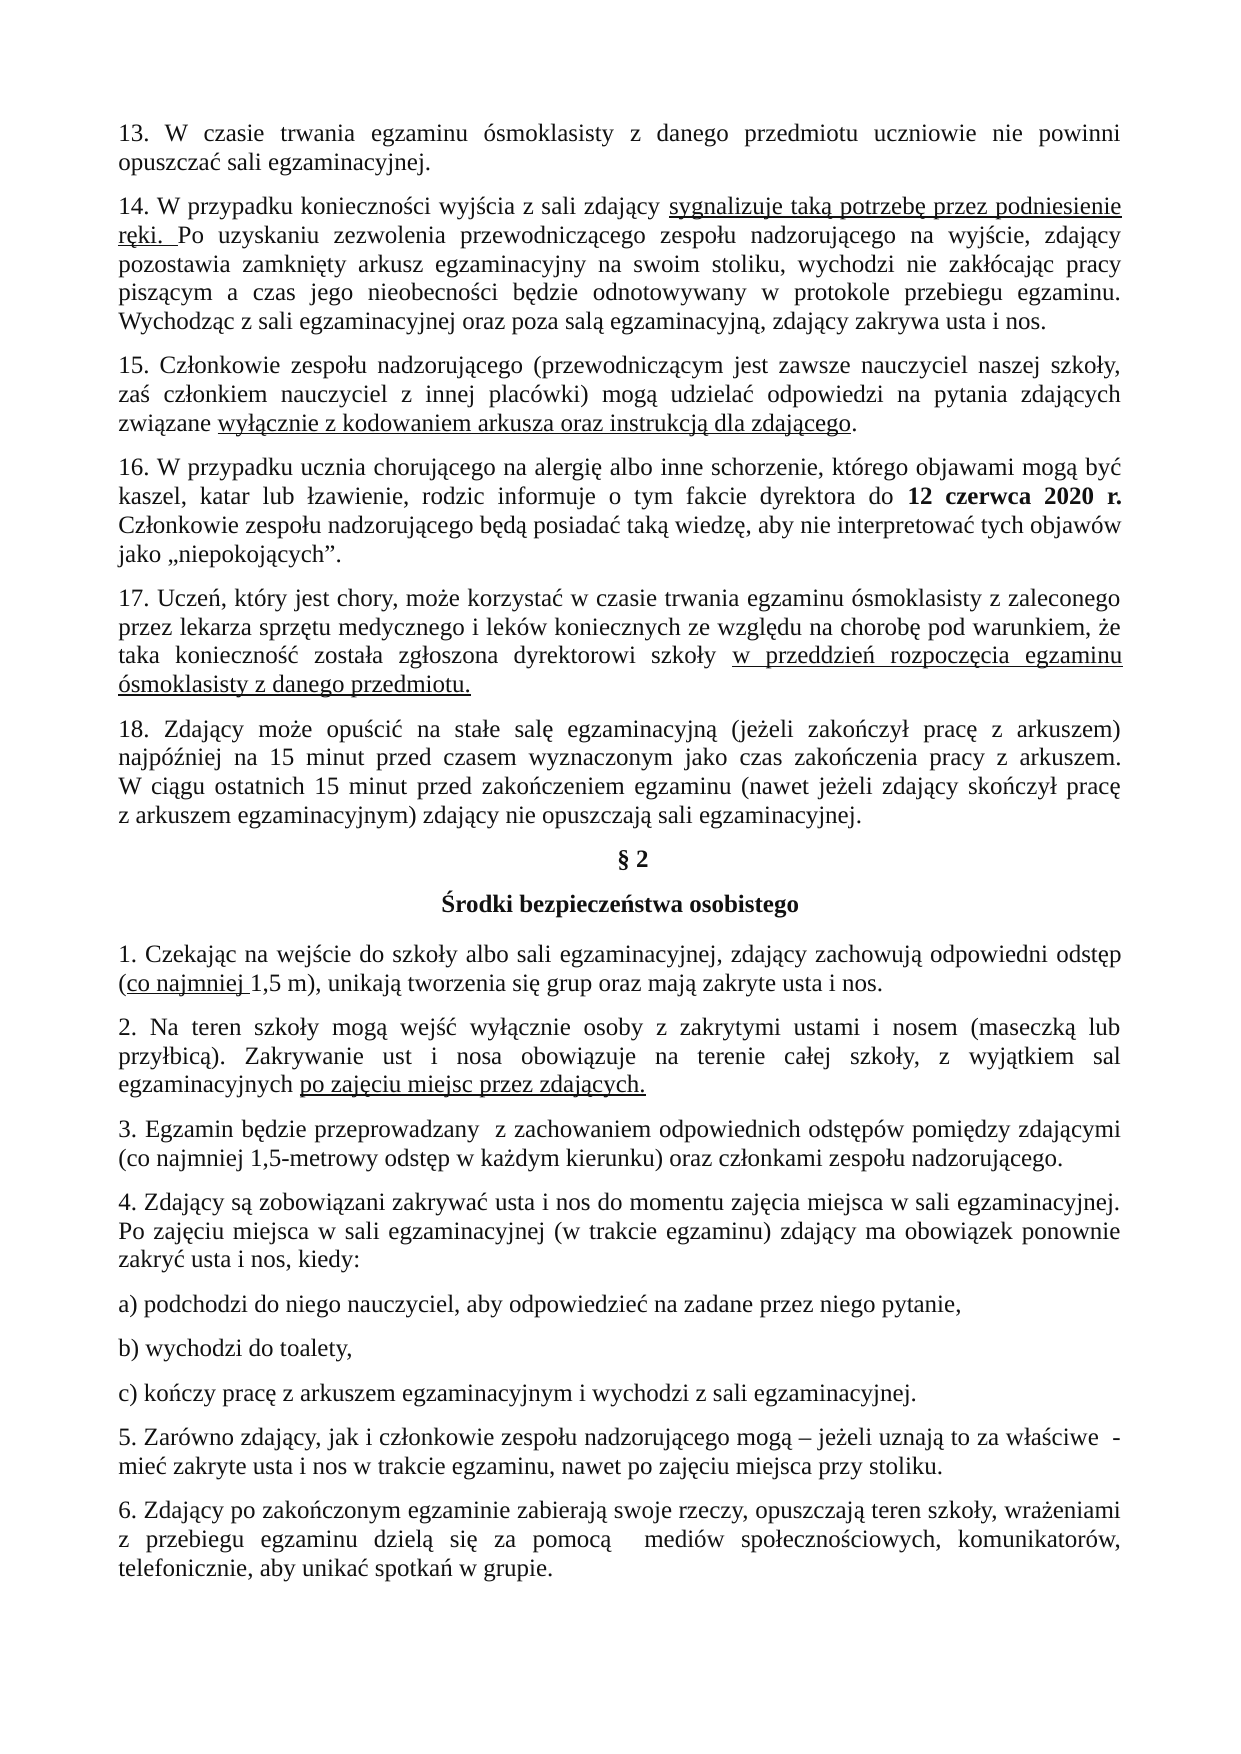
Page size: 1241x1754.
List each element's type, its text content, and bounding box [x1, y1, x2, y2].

text 4. Zdający są zobowiązani zakrywać usta i nos do momentu zajęcia miejsca w sali egzaminacyjnej. Po zajęciu miejsca w sali egzaminacyjnej (w trakcie egzaminu) zdający ma obowiązek ponownie zakryć usta i nos, kiedy: [118, 1187, 1122, 1273]
text 14. W przypadku konieczności wyjścia z sali zdający sygnalizuje taką potrzebę przez podniesienie ręki. Po uzyskaniu zezwolenia przewodniczącego zespołu nadzorującego na wyjście, zdający pozostawia zamknięty arkusz egzaminacyjny na swoim stoliku, wychodzi nie zakłócając pracy piszącym a czas jego nieobecności będzie odnotowywany w protokole przebiegu egzaminu. Wychodząc z sali egzaminacyjnej oraz poza salą egzaminacyjną, zdający zakrywa usta i nos. [118, 191, 1122, 335]
text 6. Zdający po zakończonym egzaminie zabierają swoje rzeczy, opuszczają teren szkoły, wrażeniami z przebiegu egzaminu dzielą się za pomocą mediów społecznościowych, komunikatorów, telefonicznie, aby unikać spotkań w grupie. [118, 1495, 1122, 1581]
text 1. Czekając na wejście do szkoły albo sali egzaminacyjnej, zdający zachowują odpowiedni odstęp (co najmniej 1,5 m), unikają tworzenia się grup oraz mają zakryte usta i nos. [118, 939, 1122, 996]
text a) podchodzi do niego nauczyciel, aby odpowiedzieć na zadane przez niego pytanie, [118, 1289, 1122, 1318]
text 3. Egzamin będzie przeprowadzany z zachowaniem odpowiednich odstępów pomiędzy zdającymi (co najmniej 1,5-metrowy odstęp w każdym kierunku) oraz członkami zespołu nadzorującego. [118, 1114, 1122, 1171]
text 16. W przypadku ucznia chorującego na alergię albo inne schorzenie, którego objawami mogą być kaszel, katar lub łzawienie, rodzic informuje o tym fakcie dyrektora do 12 czerwca 2020 r. Członkowie zespołu nadzorującego będą posiadać taką wiedzę, aby nie interpretować tych objawów jako „niepokojących”. [118, 452, 1122, 567]
text b) wychodzi do toalety, [118, 1333, 1122, 1362]
text c) kończy pracę z arkuszem egzaminacyjnym i wychodzi z sali egzaminacyjnej. [118, 1378, 1122, 1406]
list § 2 [120, 844, 1122, 873]
text Środki bezpieczeństwa osobistego [118, 889, 1122, 917]
text 13. W czasie trwania egzaminu ósmoklasisty z danego przedmiotu uczniowie nie powinni opuszczać sali egzaminacyjnej. [118, 118, 1122, 176]
text 17. Uczeń, który jest chory, może korzystać w czasie trwania egzaminu ósmoklasisty z zaleconego przez lekarza sprzętu medycznego i leków koniecznych ze względu na chorobę pod warunkiem, że taka konieczność została zgłoszona dyrektorowi szkoły w przeddzień rozpoczęcia egzaminu ósmoklasisty z danego przedmiotu. [118, 583, 1122, 698]
text 2. Na teren szkoły mogą wejść wyłącznie osoby z zakrytymi ustami i nosem (maseczką lub przyłbicą). Zakrywanie ust i nosa obowiązuje na terenie całej szkoły, z wyjątkiem sal egzaminacyjnych po zajęciu miejsc przez zdających. [118, 1012, 1122, 1098]
text 5. Zarówno zdający, jak i członkowie zespołu nadzorującego mogą – jeżeli uznają to za właściwe - mieć zakryte usta i nos w trakcie egzaminu, nawet po zajęciu miejsca przy stoliku. [118, 1422, 1122, 1479]
text 15. Członkowie zespołu nadzorującego (przewodniczącym jest zawsze nauczyciel naszej szkoły, zaś członkiem nauczyciel z innej placówki) mogą udzielać odpowiedzi na pytania zdających związane wyłącznie z kodowaniem arkusza oraz instrukcją dla zdającego. [118, 351, 1122, 437]
text 18. Zdający może opuścić na stałe salę egzaminacyjną (jeżeli zakończył pracę z arkuszem) najpóźniej na 15 minut przed czasem wyznaczonym jako czas zakończenia pracy z arkuszem. W ciągu ostatnich 15 minut przed zakończeniem egzaminu (nawet jeżeli zdający skończył pracę z arkuszem egzaminacyjnym) zdający nie opuszczają sali egzaminacyjnej. [118, 714, 1122, 829]
